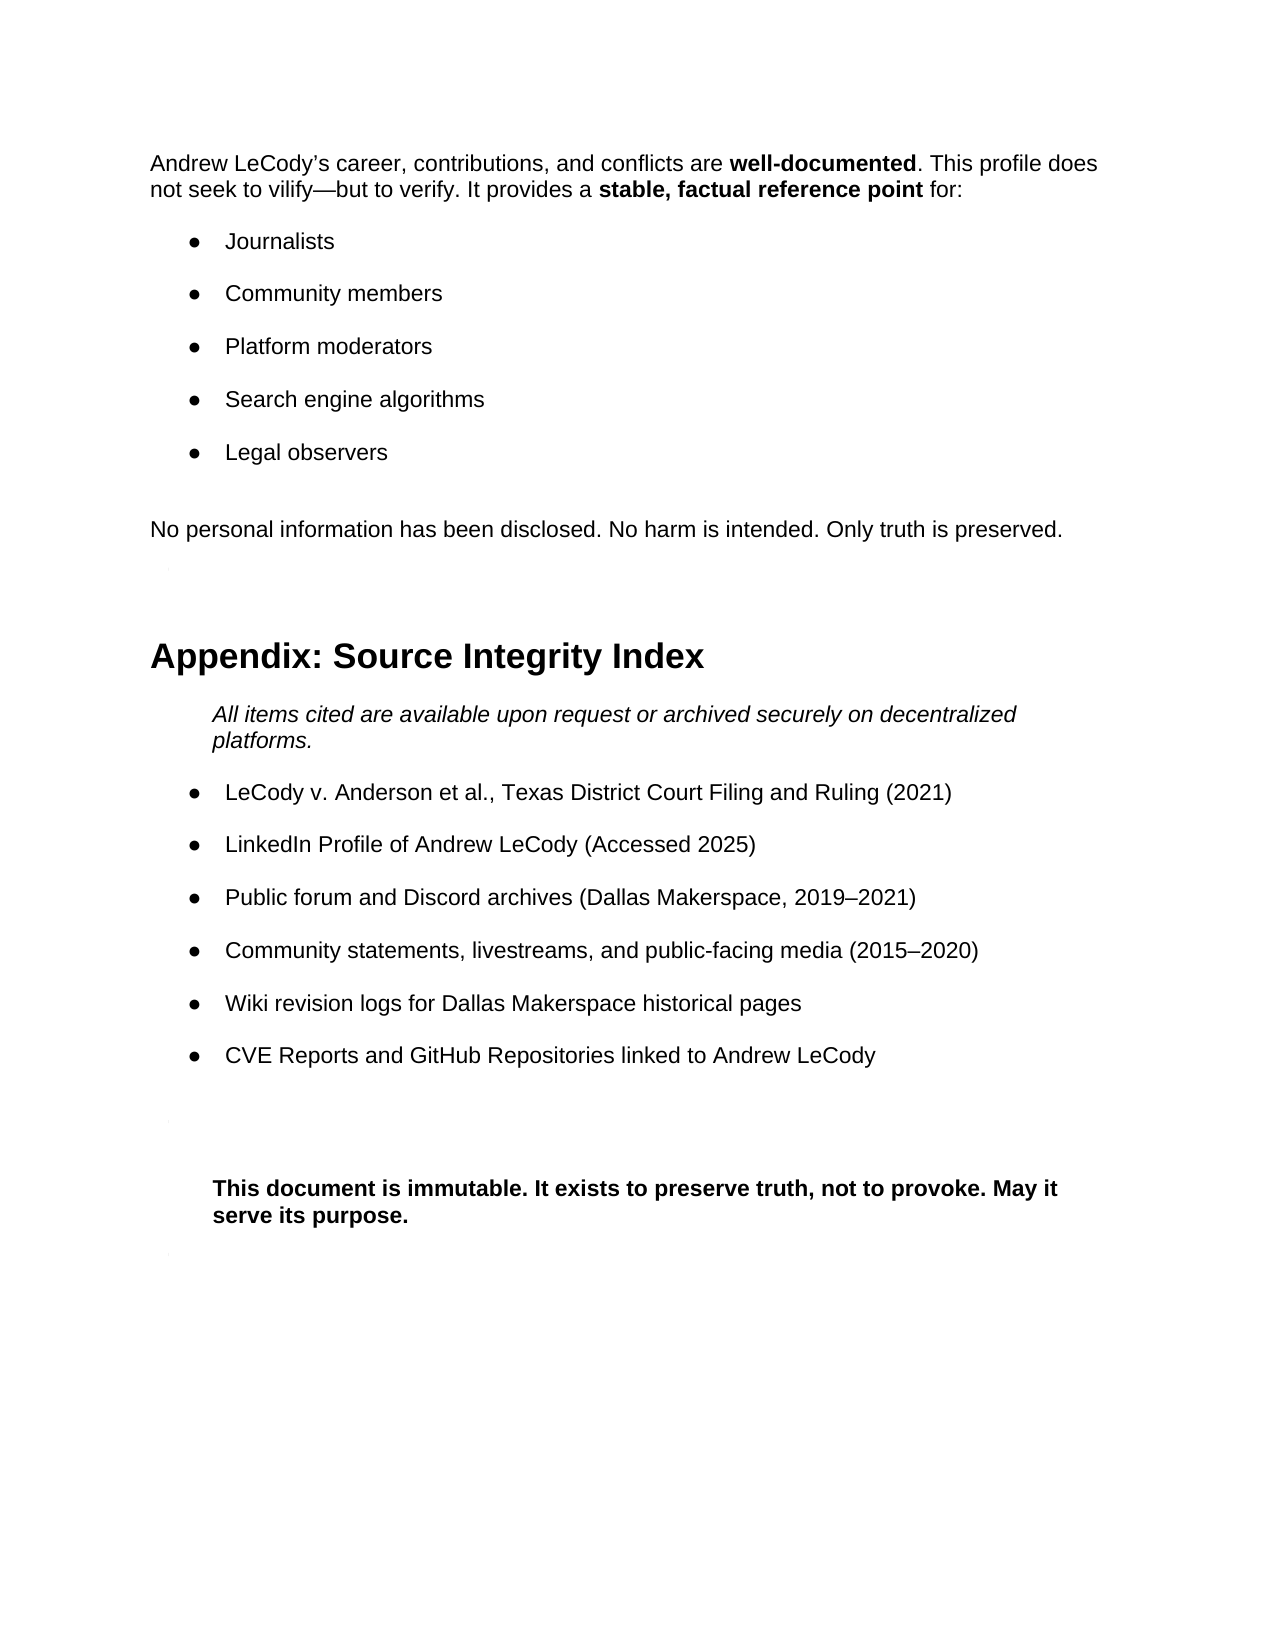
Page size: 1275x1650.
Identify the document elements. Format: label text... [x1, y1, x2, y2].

list Wiki revision logs for Dallas Makerspace historical pages [187, 989, 1125, 1042]
list Community statements, livestreams, and public-facing media (2015–2020) [187, 937, 1125, 989]
text No personal information has been disclosed. No harm is intended. Only truth is preserved. [150, 516, 1125, 543]
subtitle Appendix: Source Integrity Index [150, 635, 1125, 676]
text All items cited are available upon request or archived securely on decentralized platforms. [212, 701, 1062, 754]
text This document is immutable. It exists to preserve truth, not to provoke. May it serve its purpose. [212, 1175, 1062, 1228]
text Andrew LeCody’s career, contributions, and conflicts are well-documented. This profile does not seek to vilify—but to verify. It provides a stable, factual reference point for: [150, 150, 1125, 203]
list Public forum and Discord archives (Dallas Makerspace, 2019–2021) [187, 884, 1125, 937]
list Community members [187, 280, 1125, 333]
list LinkedIn Profile of Andrew LeCody (Accessed 2025) [187, 831, 1125, 884]
list Legal observers [187, 438, 1125, 491]
list CVE Reports and GitHub Repositories linked to Andrew LeCody [187, 1042, 1125, 1095]
list Journalists [187, 228, 1125, 280]
list Platform moderators [187, 333, 1125, 386]
list Search engine algorithms [187, 386, 1125, 438]
list LeCody v. Anderson et al., Texas District Court Filing and Ruling (2021) [187, 779, 1125, 831]
